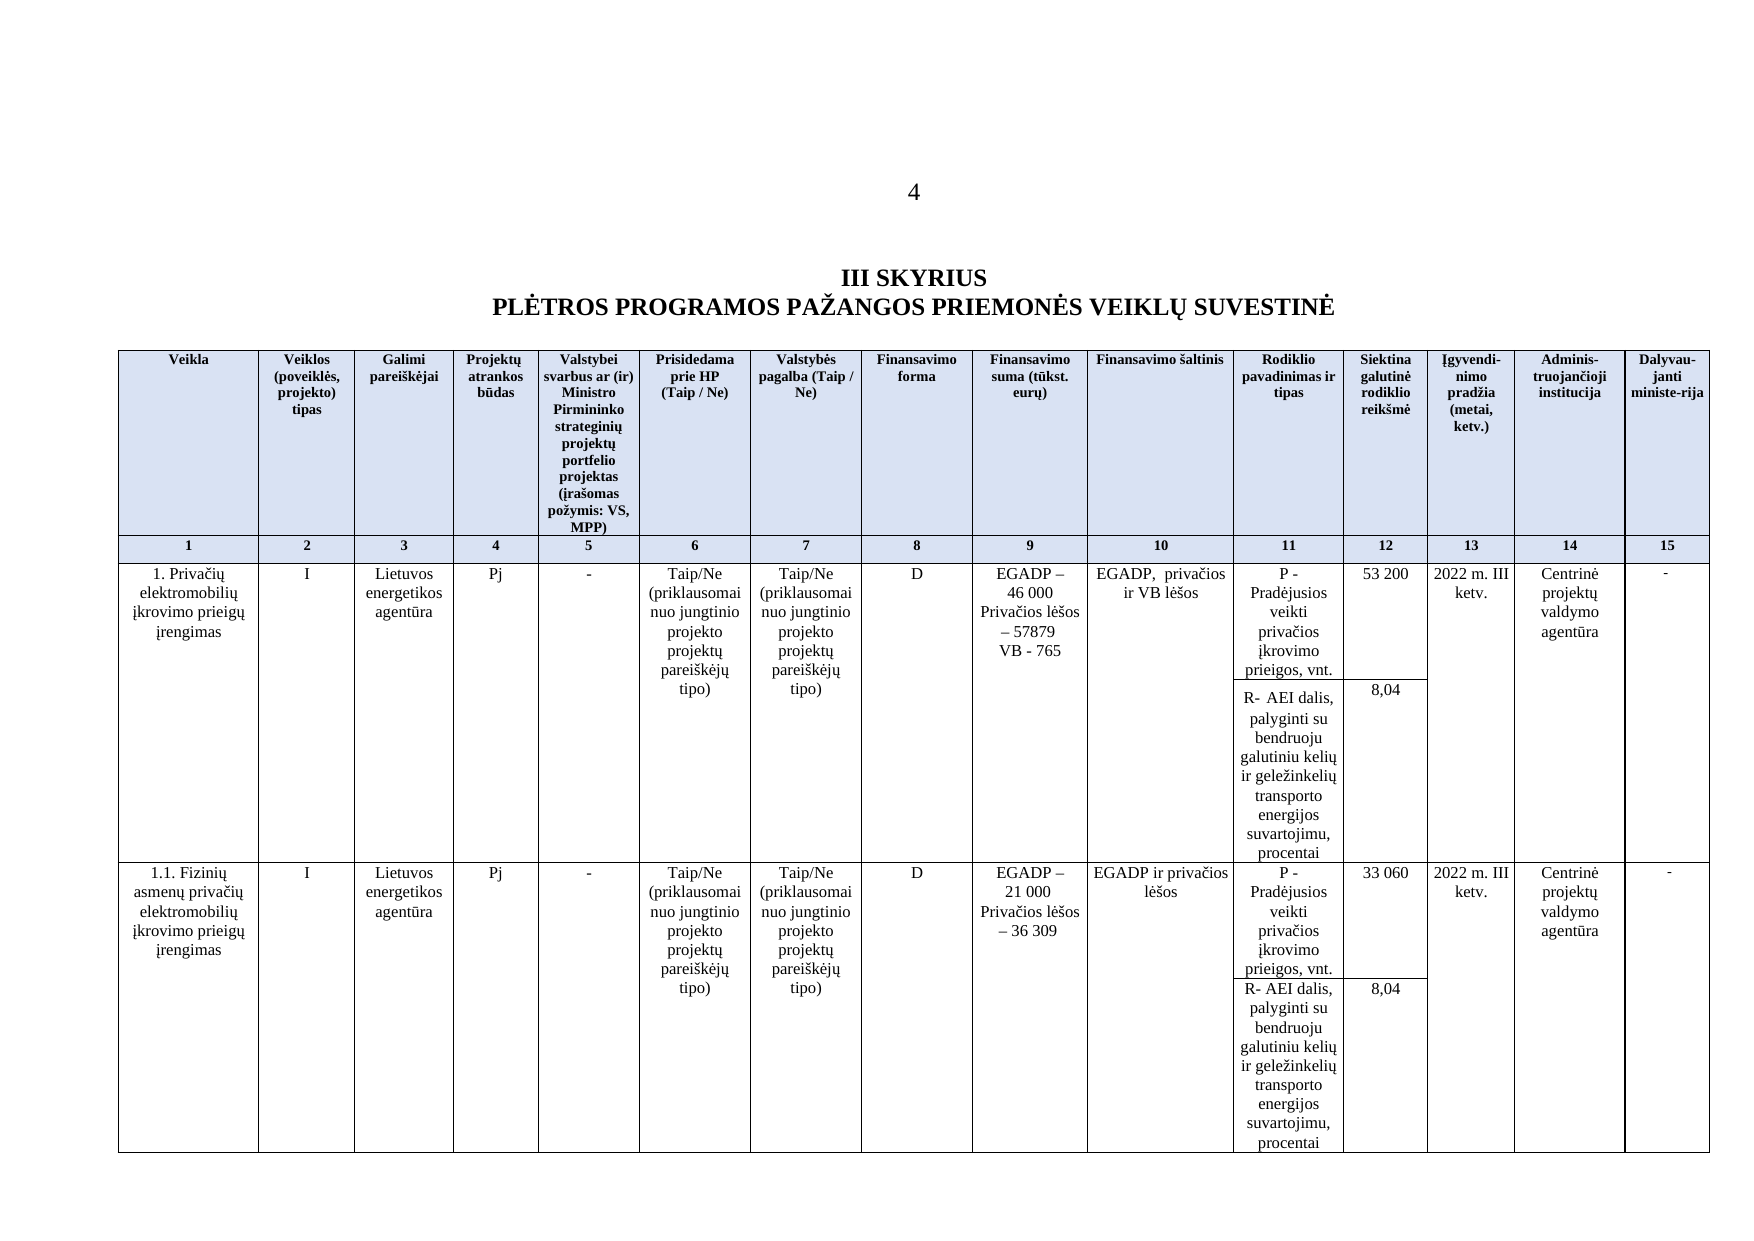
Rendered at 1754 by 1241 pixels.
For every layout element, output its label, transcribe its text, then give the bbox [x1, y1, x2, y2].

text PLĖTROS PROGRAMOS PAŽANGOS PRIEMONĖS VEIKLŲ SUVESTINĖ [118, 292, 1709, 321]
table_header Įgyvendi-nimo pradžia (metai, ketv.) [1428, 351, 1514, 535]
table_cell 1 [119, 536, 258, 563]
table_header Valstybei svarbus ar (ir) Ministro Pirmininko strateginių projektų portfelio projektas (įrašomas požymis: VS, MPP) [539, 351, 639, 535]
table_cell - [539, 564, 639, 862]
table_cell Pj [454, 863, 538, 1152]
table_cell 9 [973, 536, 1087, 563]
table_cell Taip/Ne (priklausomai nuo jungtinio projekto projektų pareiškėjų tipo) [751, 564, 861, 862]
table_cell R- AEI dalis, palyginti su bendruoju galutiniu kelių ir geležinkelių transporto energijos suvartojimu, procentai [1234, 680, 1343, 862]
table_header Finansavimo suma (tūkst. eurų) [973, 351, 1087, 535]
table_cell - [539, 863, 639, 1152]
table_cell - [1626, 564, 1709, 862]
table_cell Taip/Ne (priklausomai nuo jungtinio projekto projektų pareiškėjų tipo) [640, 863, 750, 1152]
table_header Veikla [119, 351, 258, 535]
table_header Finansavimo forma [862, 351, 972, 535]
table_header Rodiklio pavadinimas ir tipas [1234, 351, 1343, 535]
table_header Dalyvau-janti ministe-rija [1626, 351, 1709, 535]
table_cell 33 060 [1344, 863, 1427, 978]
table_cell 8 [862, 536, 972, 563]
table_cell Taip/Ne (priklausomai nuo jungtinio projekto projektų pareiškėjų tipo) [640, 564, 750, 862]
table_cell 8,04 [1344, 680, 1427, 862]
table_cell 2022 m. III ketv. [1428, 564, 1514, 862]
table_cell 2022 m. III ketv. [1428, 863, 1514, 1152]
table_cell I [259, 863, 354, 1152]
table_cell 1.1. Fizinių asmenų privačių elektromobilių įkrovimo prieigų įrengimas [119, 863, 258, 1152]
table_cell Lietuvos energetikos agentūra [355, 564, 453, 862]
table_cell 2 [259, 536, 354, 563]
table_header Veiklos (poveiklės, projekto) tipas [259, 351, 354, 535]
table_cell D [862, 863, 972, 1152]
table_cell 12 [1344, 536, 1427, 563]
table_cell 7 [751, 536, 861, 563]
table_header Projektų atrankos būdas [454, 351, 538, 535]
table_cell D [862, 564, 972, 862]
table_cell 14 [1515, 536, 1624, 563]
table_cell 6 [640, 536, 750, 563]
text III SKYRIUS [118, 263, 1709, 292]
table_cell 13 [1428, 536, 1514, 563]
table_cell 15 [1626, 536, 1709, 563]
table_header Prisidedama prie HP (Taip / Ne) [640, 351, 750, 535]
table_cell EGADP – 21 000 Privačios lėšos – 36 309 [973, 863, 1087, 1152]
table_cell Pj [454, 564, 538, 862]
table_cell 8,04 [1344, 979, 1427, 1152]
table_cell I [259, 564, 354, 862]
table_cell 53 200 [1344, 564, 1427, 679]
table_cell 11 [1234, 536, 1343, 563]
table_cell Centrinė projektų valdymo agentūra [1515, 863, 1624, 1152]
table_cell EGADP ir privačios lėšos [1088, 863, 1233, 1152]
table_cell 4 [454, 536, 538, 563]
table_cell 10 [1088, 536, 1233, 563]
table_cell Centrinė projektų valdymo agentūra [1515, 564, 1624, 862]
table_header Valstybės pagalba (Taip / Ne) [751, 351, 861, 535]
table_cell P - Pradėjusios veikti privačios įkrovimo prieigos, vnt. [1234, 863, 1343, 978]
table_cell EGADP, privačios ir VB lėšos [1088, 564, 1233, 862]
table_cell 1. Privačių elektromobilių įkrovimo prieigų įrengimas [119, 564, 258, 862]
table_cell R- AEI dalis, palyginti su bendruoju galutiniu kelių ir geležinkelių transporto energijos suvartojimu, procentai [1234, 979, 1343, 1152]
table_cell 5 [539, 536, 639, 563]
table_cell P - Pradėjusios veikti privačios įkrovimo prieigos, vnt. [1234, 564, 1343, 679]
table_header Galimi pareiškėjai [355, 351, 453, 535]
table_header Siektina galutinė rodiklio reikšmė [1344, 351, 1427, 535]
table_cell Lietuvos energetikos agentūra [355, 863, 453, 1152]
table_cell Taip/Ne (priklausomai nuo jungtinio projekto projektų pareiškėjų tipo) [751, 863, 861, 1152]
table_header Finansavimo šaltinis [1088, 351, 1233, 535]
table_cell 3 [355, 536, 453, 563]
table_cell - [1626, 863, 1709, 1152]
table_header Adminis-truojančioji institucija [1515, 351, 1624, 535]
table_cell EGADP – 46 000 Privačios lėšos – 57879 VB - 765 [973, 564, 1087, 862]
